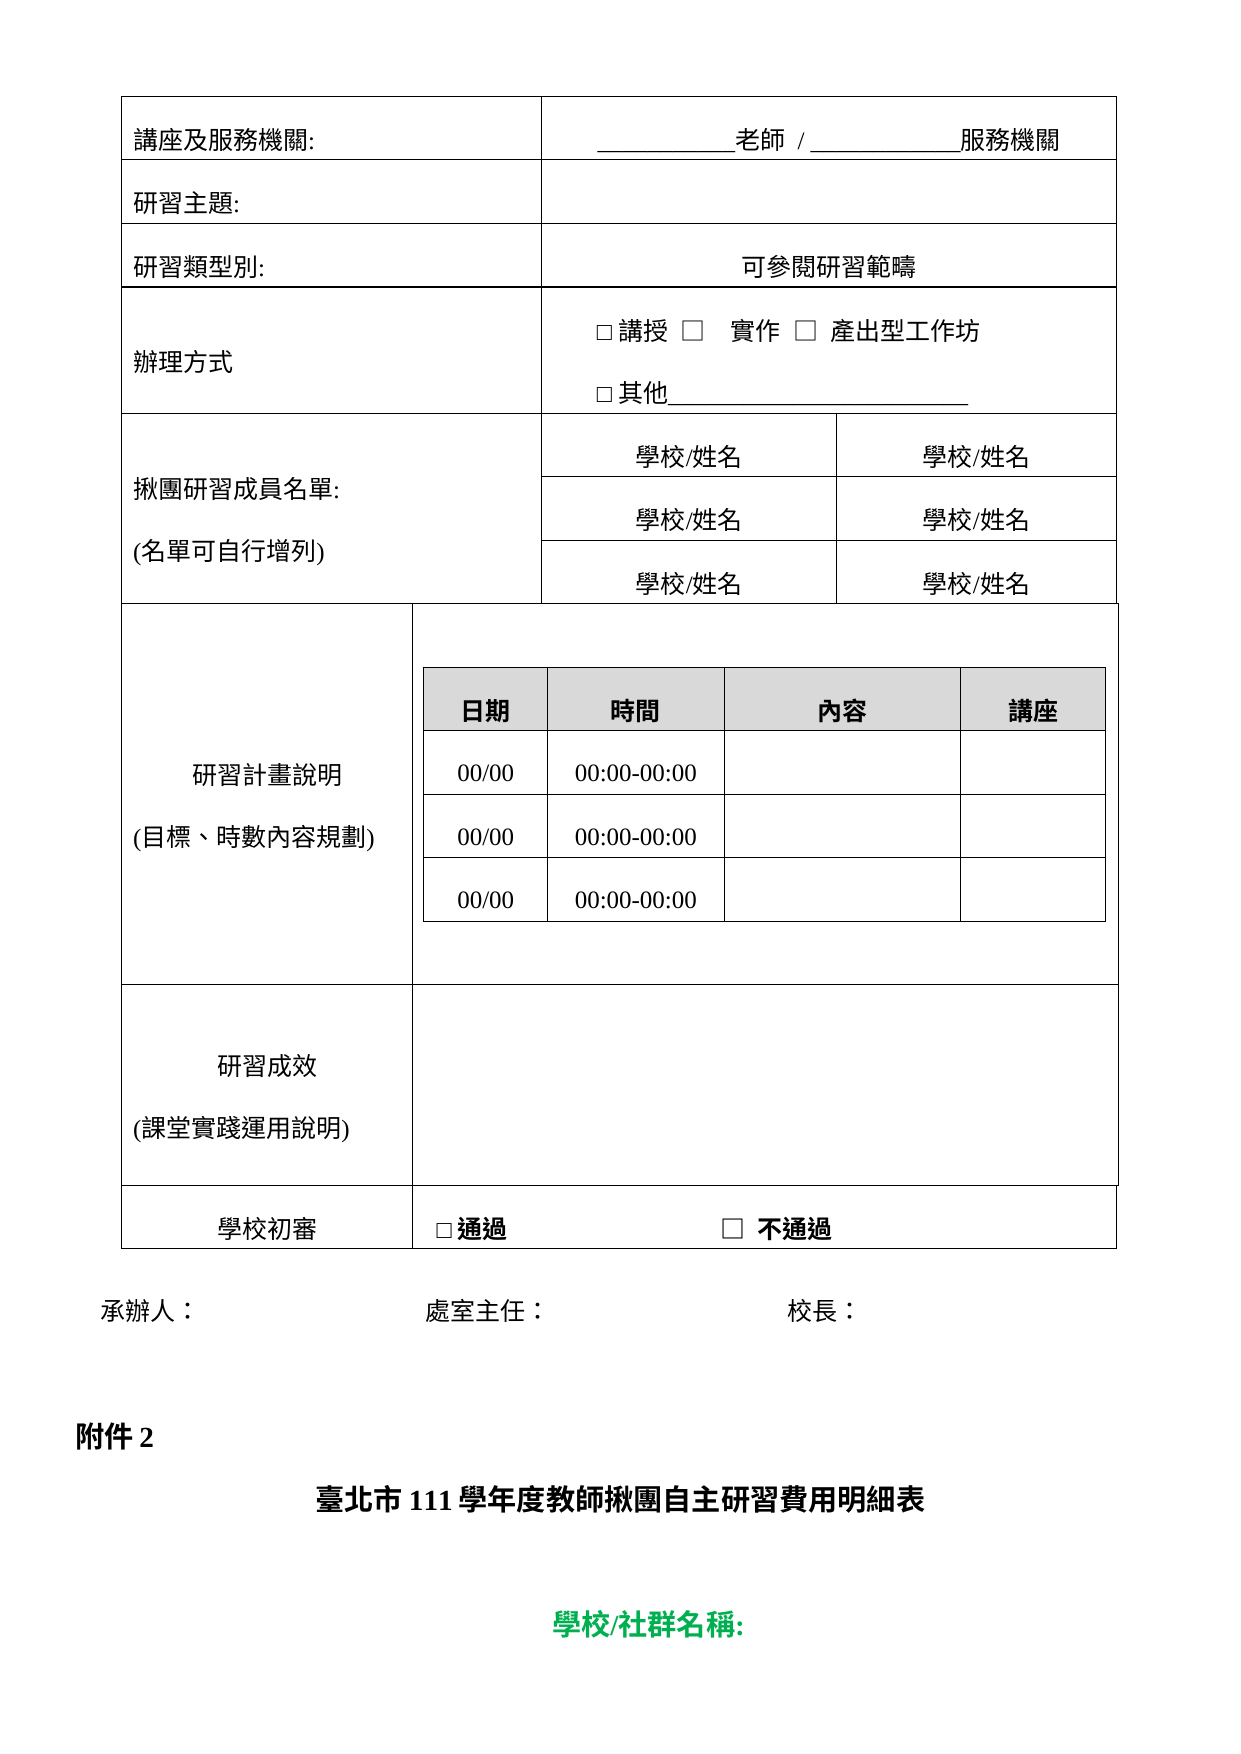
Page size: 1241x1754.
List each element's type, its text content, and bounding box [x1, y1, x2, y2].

table_cell 講座及服務機關: [122, 97, 541, 159]
table_cell ___________老師 / ____________服務機關 [542, 97, 1116, 159]
table_cell 可參閱研習範疇 [542, 224, 1116, 286]
table_cell □ 通過 □ 不通過 [413, 1186, 1116, 1248]
table_cell 學校初審 [122, 1186, 412, 1248]
table_cell 學校/姓名 [542, 541, 836, 603]
table_cell 揪團研習成員名單: (名單可自行增列) [122, 414, 541, 603]
table_cell [413, 985, 1118, 1185]
table_cell 學校/姓名 [837, 414, 1116, 476]
table_cell 00:00-00:00 [548, 731, 724, 794]
text 承辦人： 處室主任： 校長： [75, 1268, 1165, 1331]
table_cell 00:00-00:00 [548, 858, 724, 921]
table_cell 研習主題: [122, 160, 541, 223]
table_header 內容 [725, 668, 960, 730]
table_cell □ 講授 □ 實作 □ 產出型工作坊 □ 其他________________________ [542, 288, 1116, 412]
text 學校/社群名稱: [131, 1581, 1165, 1643]
table_header 時間 [548, 668, 724, 730]
table_cell [542, 160, 1116, 223]
table_cell 學校/姓名 [837, 477, 1116, 539]
table_cell 辦理方式 [122, 288, 541, 412]
table_cell 00:00-00:00 [548, 795, 724, 857]
table_cell 00/00 [424, 858, 547, 921]
table_cell 學校/姓名 [542, 414, 836, 476]
table_cell [725, 731, 960, 794]
table_cell 研習計畫說明 (目標、時數內容規劃) [122, 604, 412, 984]
table_cell 00/00 [424, 795, 547, 857]
text 臺北市111學年度教師揪團自主研習費用明細表 [75, 1456, 1165, 1518]
table_cell [725, 795, 960, 857]
table_cell 00/00 [424, 731, 547, 794]
table_cell [961, 731, 1105, 794]
table_header 日期 [424, 668, 547, 730]
table_cell 研習類型別: [122, 224, 541, 286]
table_cell 學校/姓名 [837, 541, 1116, 603]
table_cell 研習成效 (課堂實踐運用說明) [122, 985, 412, 1185]
table_cell [961, 795, 1105, 857]
table_header 講座 [961, 668, 1105, 730]
table_cell [725, 858, 960, 921]
text 附件2 [75, 1393, 1165, 1456]
table_cell [961, 858, 1105, 921]
table_cell 學校/姓名 [542, 477, 836, 539]
table_cell [413, 604, 1118, 984]
